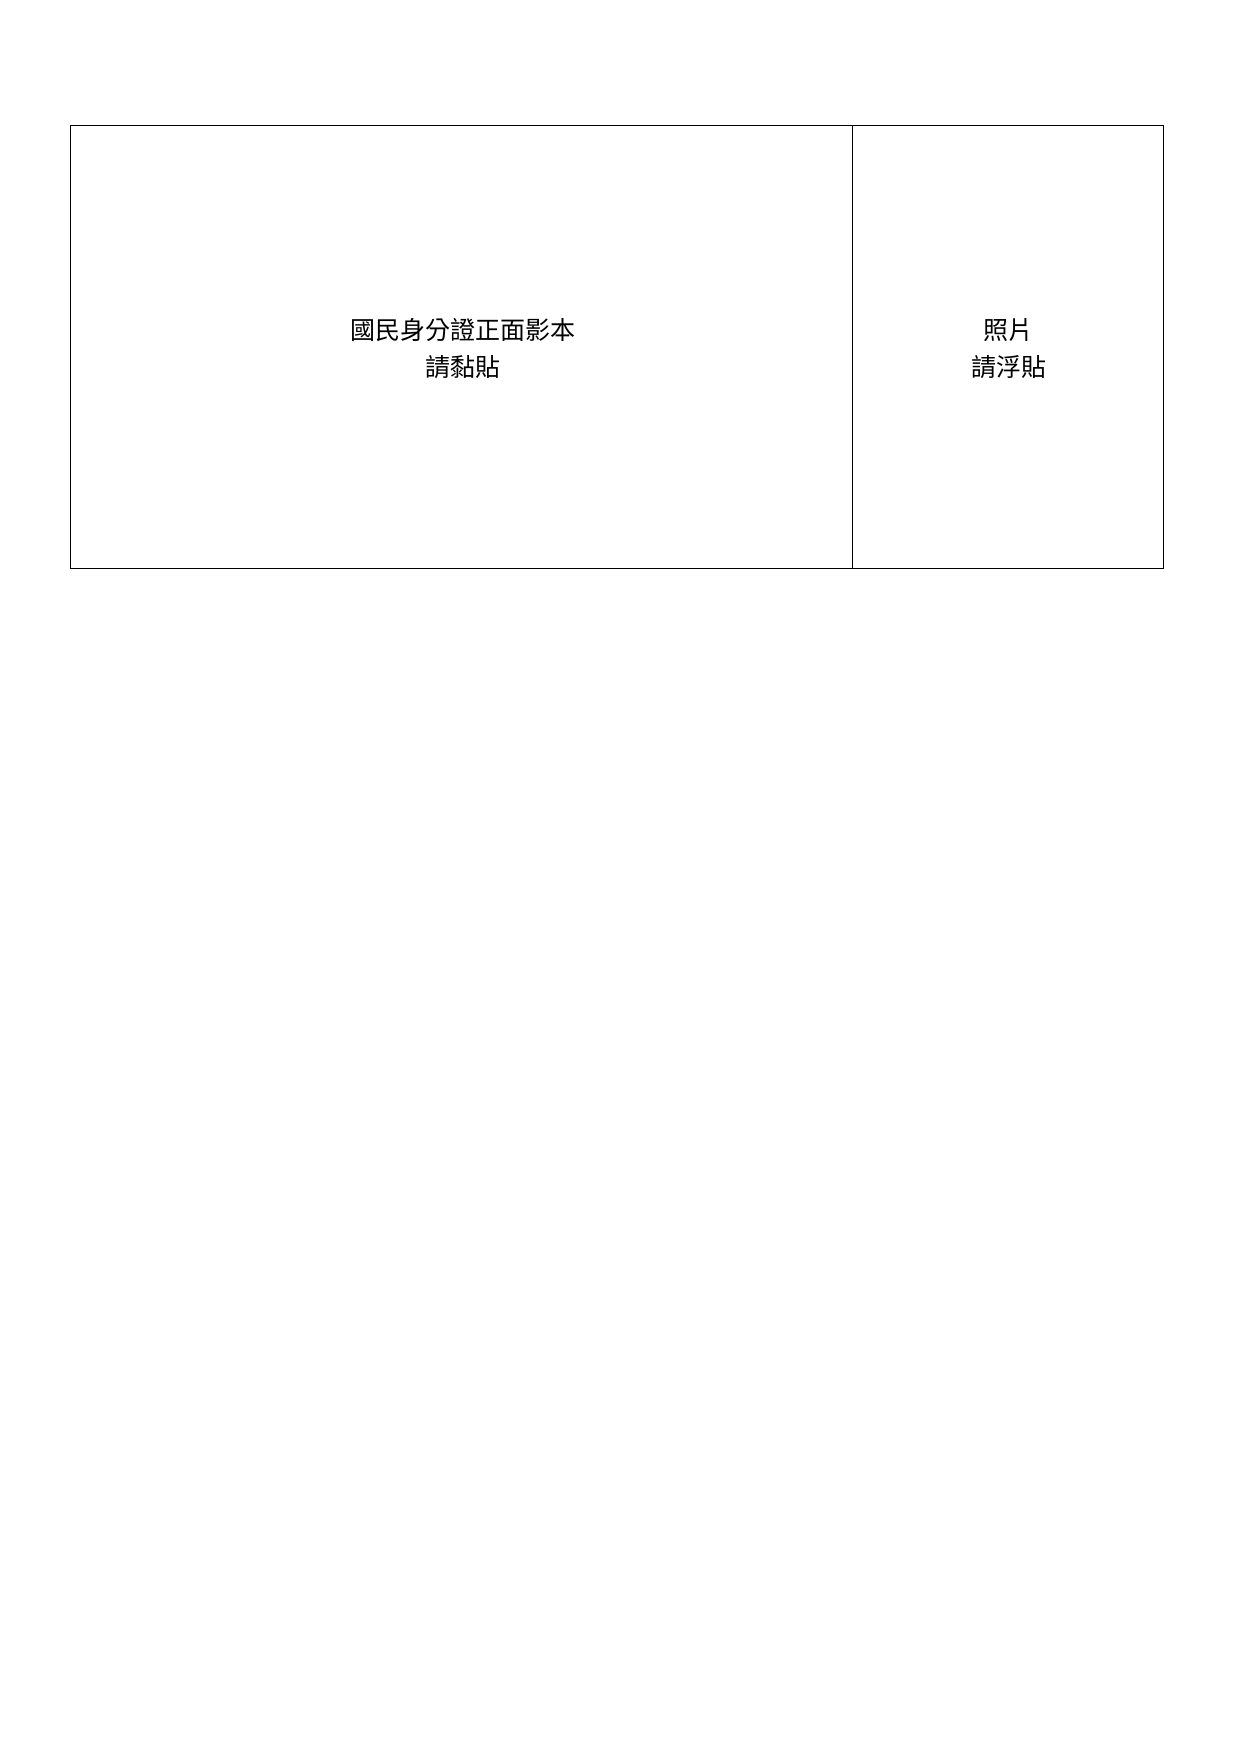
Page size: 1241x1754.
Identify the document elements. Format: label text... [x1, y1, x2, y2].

table_cell 國民身分證正面影本 請黏貼 [71, 126, 852, 568]
table_cell 照片 請浮貼 [853, 126, 1163, 568]
